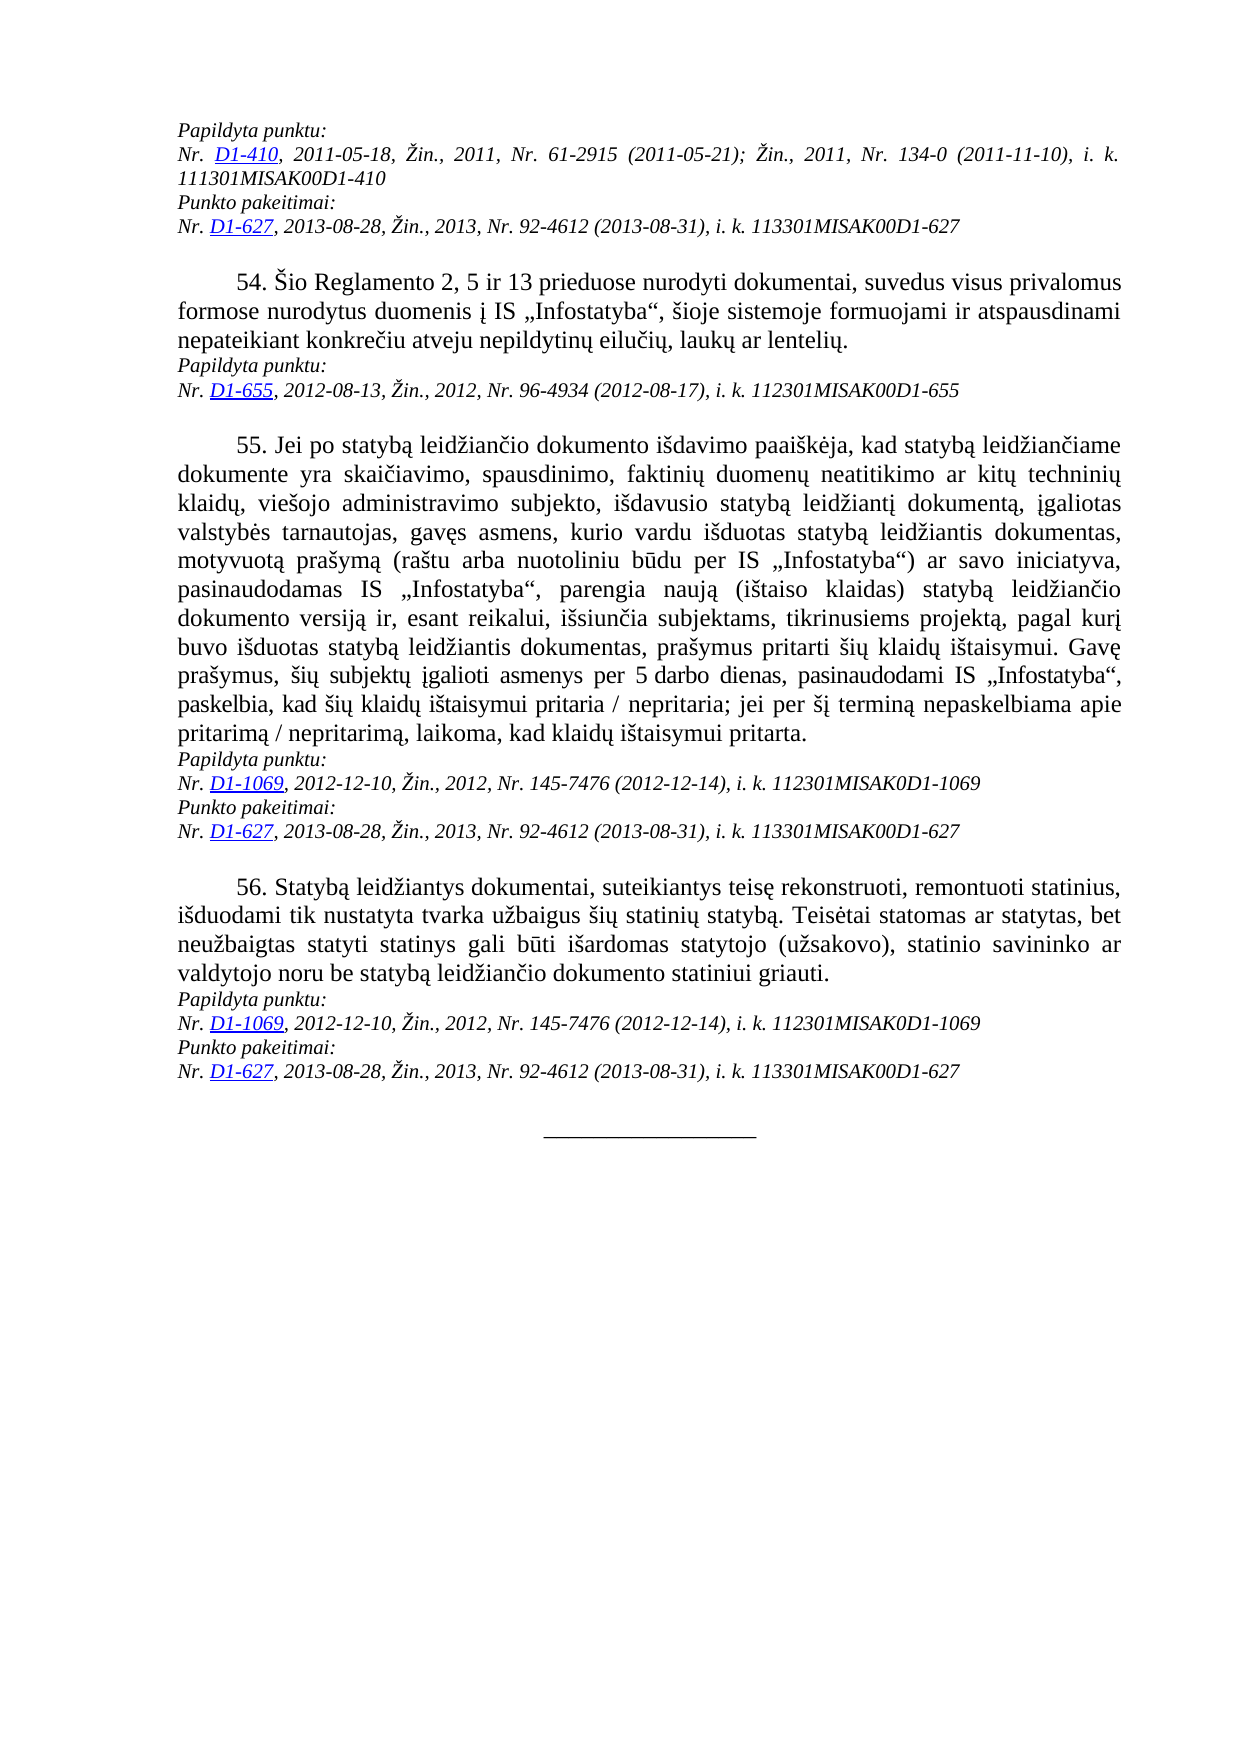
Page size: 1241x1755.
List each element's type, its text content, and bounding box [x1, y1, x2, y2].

text 54. Šio Reglamento 2, 5 ir 13 prieduose nurodyti dokumentai, suvedus visus privalomus formose nurodytus duomenis į IS „Infostatyba“, šioje sistemoje formuojami ir atspausdinami nepateikiant konkrečiu atveju nepildytinų eilučių, laukų ar lentelių. [177, 267, 1122, 353]
text Nr. D1-627, 2013-08-28, Žin., 2013, Nr. 92-4612 (2013-08-31), i. k. 113301MISAK00D1-627 [177, 1059, 1122, 1083]
text _________________ [177, 1112, 1122, 1140]
text Nr. D1-627, 2013-08-28, Žin., 2013, Nr. 92-4612 (2013-08-31), i. k. 113301MISAK00D1-627 [177, 214, 1122, 238]
text 56. Statybą leidžiantys dokumentai, suteikiantys teisę rekonstruoti, remontuoti statinius, išduodami tik nustatyta tvarka užbaigus šių statinių statybą. Teisėtai statomas ar statytas, bet neužbaigtas statyti statinys gali būti išardomas statytojo (užsakovo), statinio savininko ar valdytojo noru be statybą leidžiančio dokumento statiniui griauti. [177, 872, 1122, 987]
text Nr. D1-655, 2012-08-13, Žin., 2012, Nr. 96-4934 (2012-08-17), i. k. 112301MISAK00D1-655 [177, 377, 1122, 402]
text Punkto pakeitimai: [177, 1035, 1122, 1059]
text Papildyta punktu: [177, 118, 1122, 142]
text Punkto pakeitimai: [177, 795, 1122, 819]
text 55. Jei po statybą leidžiančio dokumento išdavimo paaiškėja, kad statybą leidžiančiame dokumente yra skaičiavimo, spausdinimo, faktinių duomenų neatitikimo ar kitų techninių klaidų, viešojo administravimo subjekto, išdavusio statybą leidžiantį dokumentą, įgaliotas valstybės tarnautojas, gavęs asmens, kurio vardu išduotas statybą leidžiantis dokumentas, motyvuotą prašymą (raštu arba nuotoliniu būdu per IS „Infostatyba“) ar savo iniciatyva, pasinaudodamas IS „Infostatyba“, parengia naują (ištaiso klaidas) statybą leidžiančio dokumento versiją ir, esant reikalui, išsiunčia subjektams, tikrinusiems projektą, pagal kurį buvo išduotas statybą leidžiantis dokumentas, prašymus pritarti šių klaidų ištaisymui. Gavę prašymus, šių subjektų įgalioti asmenys per 5 darbo dienas, pasinaudodami IS „Infostatyba“, paskelbia, kad šių klaidų ištaisymui pritaria / nepritaria; jei per šį terminą nepaskelbiama apie pritarimą / nepritarimą, laikoma, kad klaidų ištaisymui pritarta. [177, 430, 1122, 747]
text Nr. D1-410, 2011-05-18, Žin., 2011, Nr. 61-2915 (2011-05-21); Žin., 2011, Nr. 134-0 (2011-11-10), i. k. 111301MISAK00D1-410 [177, 142, 1122, 190]
text Punkto pakeitimai: [177, 190, 1122, 214]
text Nr. D1-1069, 2012-12-10, Žin., 2012, Nr. 145-7476 (2012-12-14), i. k. 112301MISAK0D1-1069 [177, 771, 1122, 795]
text Papildyta punktu: [177, 353, 1122, 377]
text Papildyta punktu: [177, 747, 1122, 771]
text Papildyta punktu: [177, 987, 1122, 1011]
text Nr. D1-627, 2013-08-28, Žin., 2013, Nr. 92-4612 (2013-08-31), i. k. 113301MISAK00D1-627 [177, 819, 1122, 843]
text Nr. D1-1069, 2012-12-10, Žin., 2012, Nr. 145-7476 (2012-12-14), i. k. 112301MISAK0D1-1069 [177, 1011, 1122, 1035]
